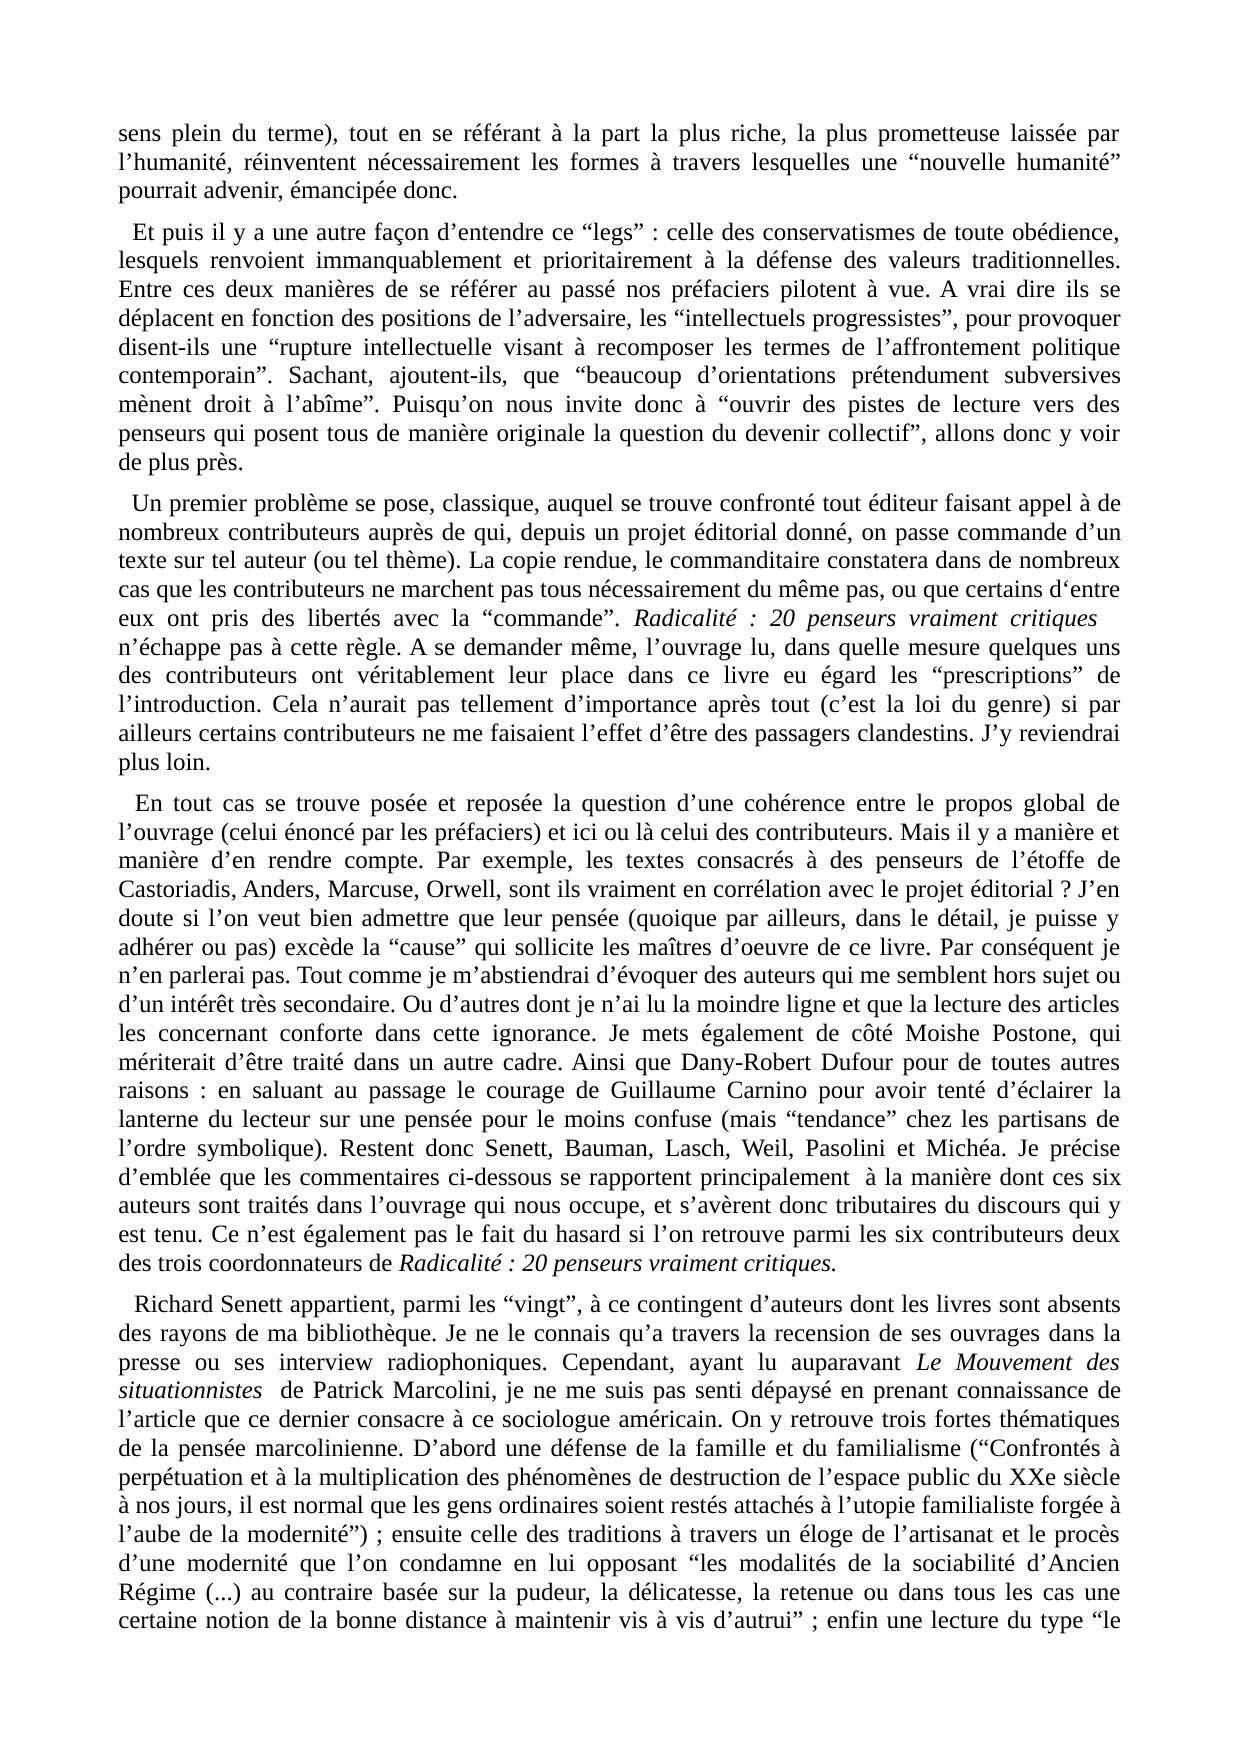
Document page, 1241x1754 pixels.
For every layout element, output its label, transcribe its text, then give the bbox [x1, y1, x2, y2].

text En tout cas se trouve posée et reposée la question d’une cohérence entre le propos global de l’ouvrage (celui énoncé par les préfaciers) et ici ou là celui des contributeurs. Mais il y a manière et manière d’en rendre compte. Par exemple, les textes consacrés à des penseurs de l’étoffe de Castoriadis, Anders, Marcuse, Orwell, sont ils vraiment en corrélation avec le projet éditorial ? J’en doute si l’on veut bien admettre que leur pensée (quoique par ailleurs, dans le détail, je puisse y adhérer ou pas) excède la “cause” qui sollicite les maîtres d’oeuvre de ce livre. Par conséquent je n’en parlerai pas. Tout comme je m’abstiendrai d’évoquer des auteurs qui me semblent hors sujet ou d’un intérêt très secondaire. Ou d’autres dont je n’ai lu la moindre ligne et que la lecture des articles les concernant conforte dans cette ignorance. Je mets également de côté Moishe Postone, qui mériterait d’être traité dans un autre cadre. Ainsi que Dany-Robert Dufour pour de toutes autres raisons : en saluant au passage le courage de Guillaume Carnino pour avoir tenté d’éclairer la lanterne du lecteur sur une pensée pour le moins confuse (mais “tendance” chez les partisans de l’ordre symbolique). Restent donc Senett, Bauman, Lasch, Weil, Pasolini et Michéa. Je précise d’emblée que les commentaires ci-dessous se rapportent principalement à la manière dont ces six auteurs sont traités dans l’ouvrage qui nous occupe, et s’avèrent donc tributaires du discours qui y est tenu. Ce n’est également pas le fait du hasard si l’on retrouve parmi les six contributeurs deux des trois coordonnateurs de Radicalité : 20 penseurs vraiment critiques. [118, 788, 1122, 1277]
text Et puis il y a une autre façon d’entendre ce “legs” : celle des conservatismes de toute obédience, lesquels renvoient immanquablement et prioritairement à la défense des valeurs traditionnelles. Entre ces deux manières de se référer au passé nos préfaciers pilotent à vue. A vrai dire ils se déplacent en fonction des positions de l’adversaire, les “intellectuels progressistes”, pour provoquer disent-ils une “rupture intellectuelle visant à recomposer les termes de l’affrontement politique contemporain”. Sachant, ajoutent-ils, que “beaucoup d’orientations prétendument subversives mènent droit à l’abîme”. Puisqu’on nous invite donc à “ouvrir des pistes de lecture vers des penseurs qui posent tous de manière originale la question du devenir collectif”, allons donc y voir de plus près. [118, 217, 1122, 476]
text Richard Senett appartient, parmi les “vingt”, à ce contingent d’auteurs dont les livres sont absents des rayons de ma bibliothèque. Je ne le connais qu’a travers la recension de ses ouvrages dans la presse ou ses interview radiophoniques. Cependant, ayant lu auparavant Le Mouvement des situationnistes de Patrick Marcolini, je ne me suis pas senti dépaysé en prenant connaissance de l’article que ce dernier consacre à ce sociologue américain. On y retrouve trois fortes thématiques de la pensée marcolinienne. D’abord une défense de la famille et du familialisme (“Confrontés à perpétuation et à la multiplication des phénomènes de destruction de l’espace public du XXe siècle à nos jours, il est normal que les gens ordinaires soient restés attachés à l’utopie familialiste forgée à l’aube de la modernité”) ; ensuite celle des traditions à travers un éloge de l’artisanat et le procès d’une modernité que l’on condamne en lui opposant “les modalités de la sociabilité d’Ancien Régime (...) au contraire basée sur la pudeur, la délicatesse, la retenue ou dans tous les cas une certaine notion de la bonne distance à maintenir vis à vis d’autrui” ; enfin une lecture du type “le [118, 1289, 1122, 1634]
text sens plein du terme), tout en se référant à la part la plus riche, la plus prometteuse laissée par l’humanité, réinventent nécessairement les formes à travers lesquelles une “nouvelle humanité” pourrait advenir, émancipée donc. [118, 118, 1122, 204]
text Un premier problème se pose, classique, auquel se trouve confronté tout éditeur faisant appel à de nombreux contributeurs auprès de qui, depuis un projet éditorial donné, on passe commande d’un texte sur tel auteur (ou tel thème). La copie rendue, le commanditaire constatera dans de nombreux cas que les contributeurs ne marchent pas tous nécessairement du même pas, ou que certains d‘entre eux ont pris des libertés avec la “commande”. Radicalité : 20 penseurs vraiment critiques n’échappe pas à cette règle. A se demander même, l’ouvrage lu, dans quelle mesure quelques uns des contributeurs ont véritablement leur place dans ce livre eu égard les “prescriptions” de l’introduction. Cela n’aurait pas tellement d’importance après tout (c’est la loi du genre) si par ailleurs certains contributeurs ne me faisaient l’effet d’être des passagers clandestins. J’y reviendrai plus loin. [118, 488, 1122, 776]
